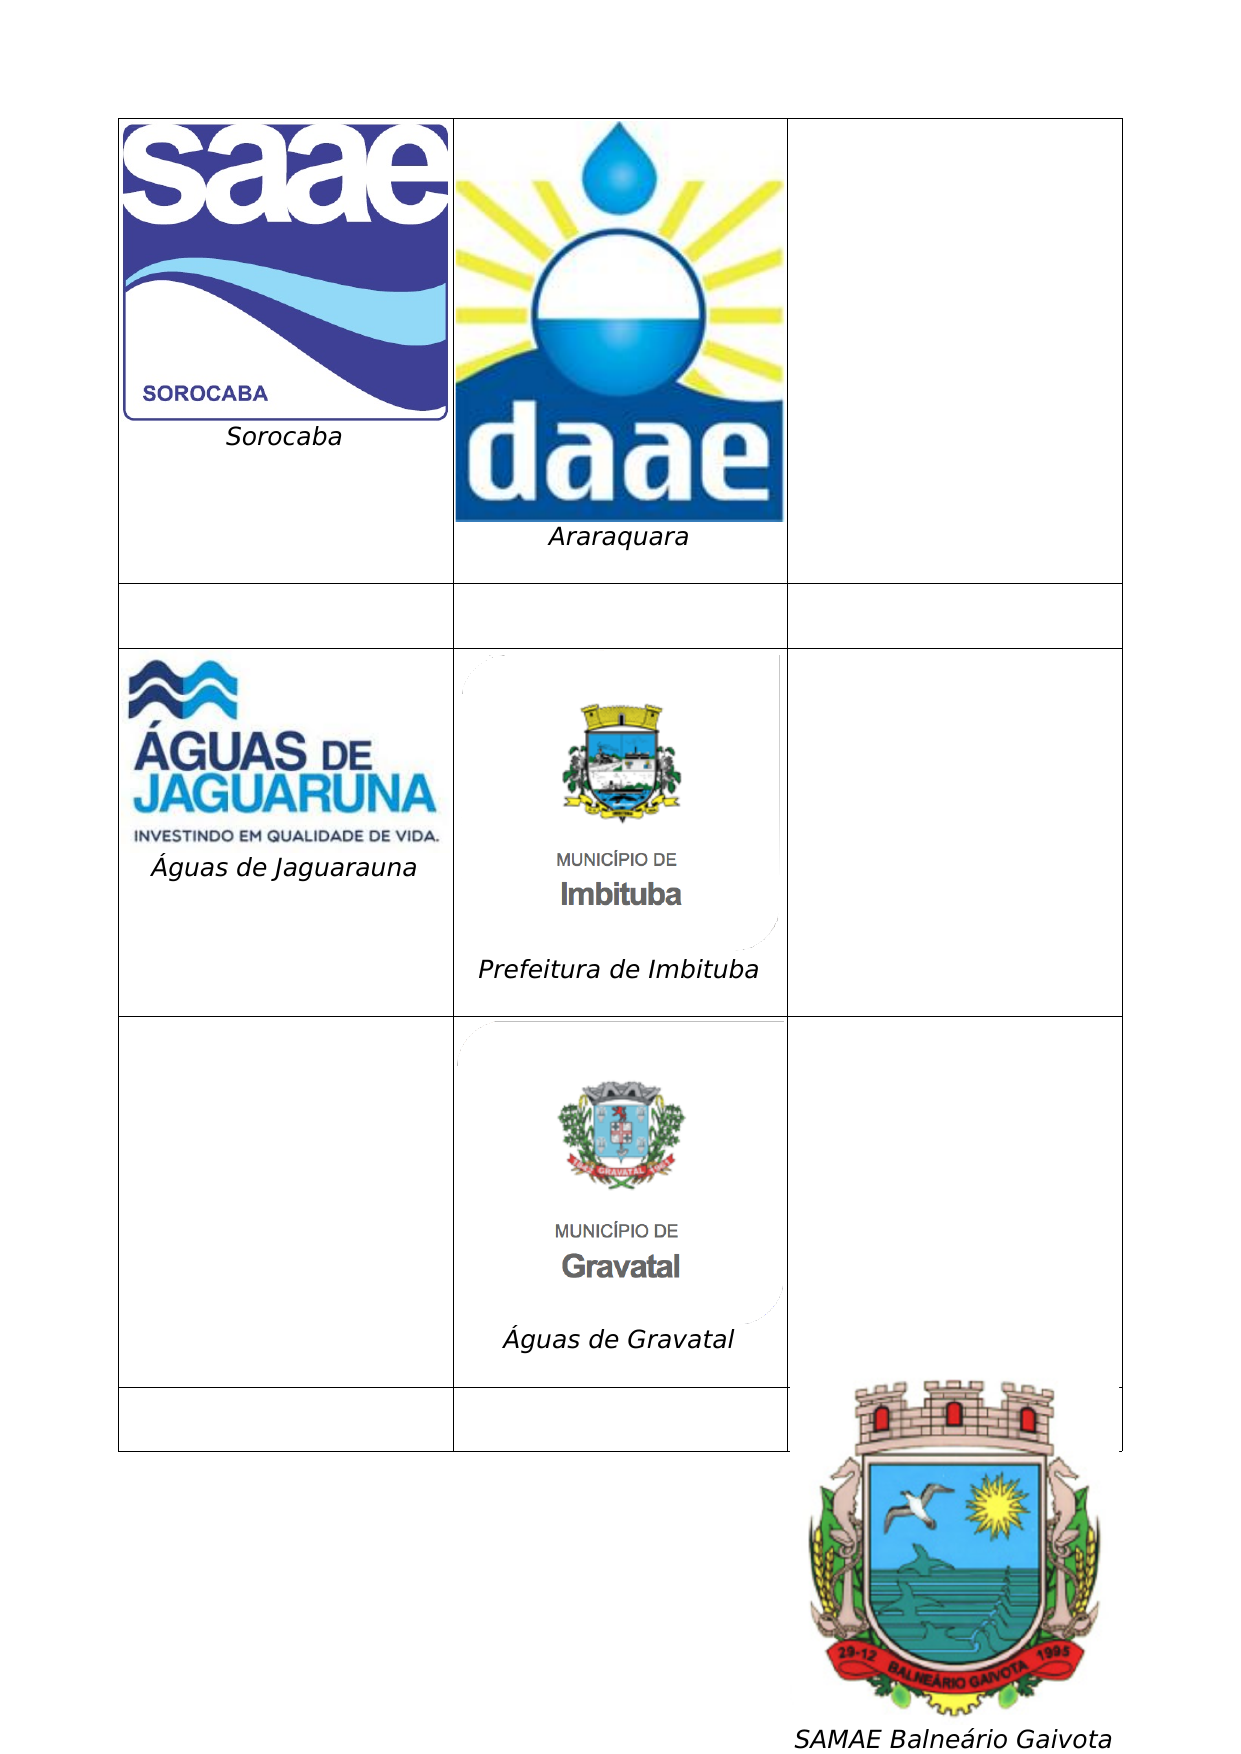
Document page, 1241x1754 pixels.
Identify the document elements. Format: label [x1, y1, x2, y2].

table_cell [790, 1725, 1119, 1754]
table_cell [119, 584, 453, 648]
table_cell [788, 649, 1122, 1016]
table_cell [119, 649, 453, 1016]
table_cell [454, 119, 787, 583]
table_cell [454, 584, 787, 648]
table_cell [454, 649, 787, 1016]
table_cell [788, 119, 1122, 583]
table_cell [788, 584, 1122, 648]
picture [121, 650, 450, 853]
picture [790, 1370, 1120, 1725]
table_cell [119, 119, 453, 583]
table_cell [454, 1388, 787, 1451]
table_cell [788, 1017, 1122, 1387]
table_cell [119, 1017, 453, 1387]
table_cell [454, 1017, 787, 1387]
picture [121, 121, 450, 422]
picture [455, 650, 785, 955]
picture [455, 121, 785, 522]
table_cell [119, 1388, 453, 1451]
picture [455, 1019, 785, 1326]
